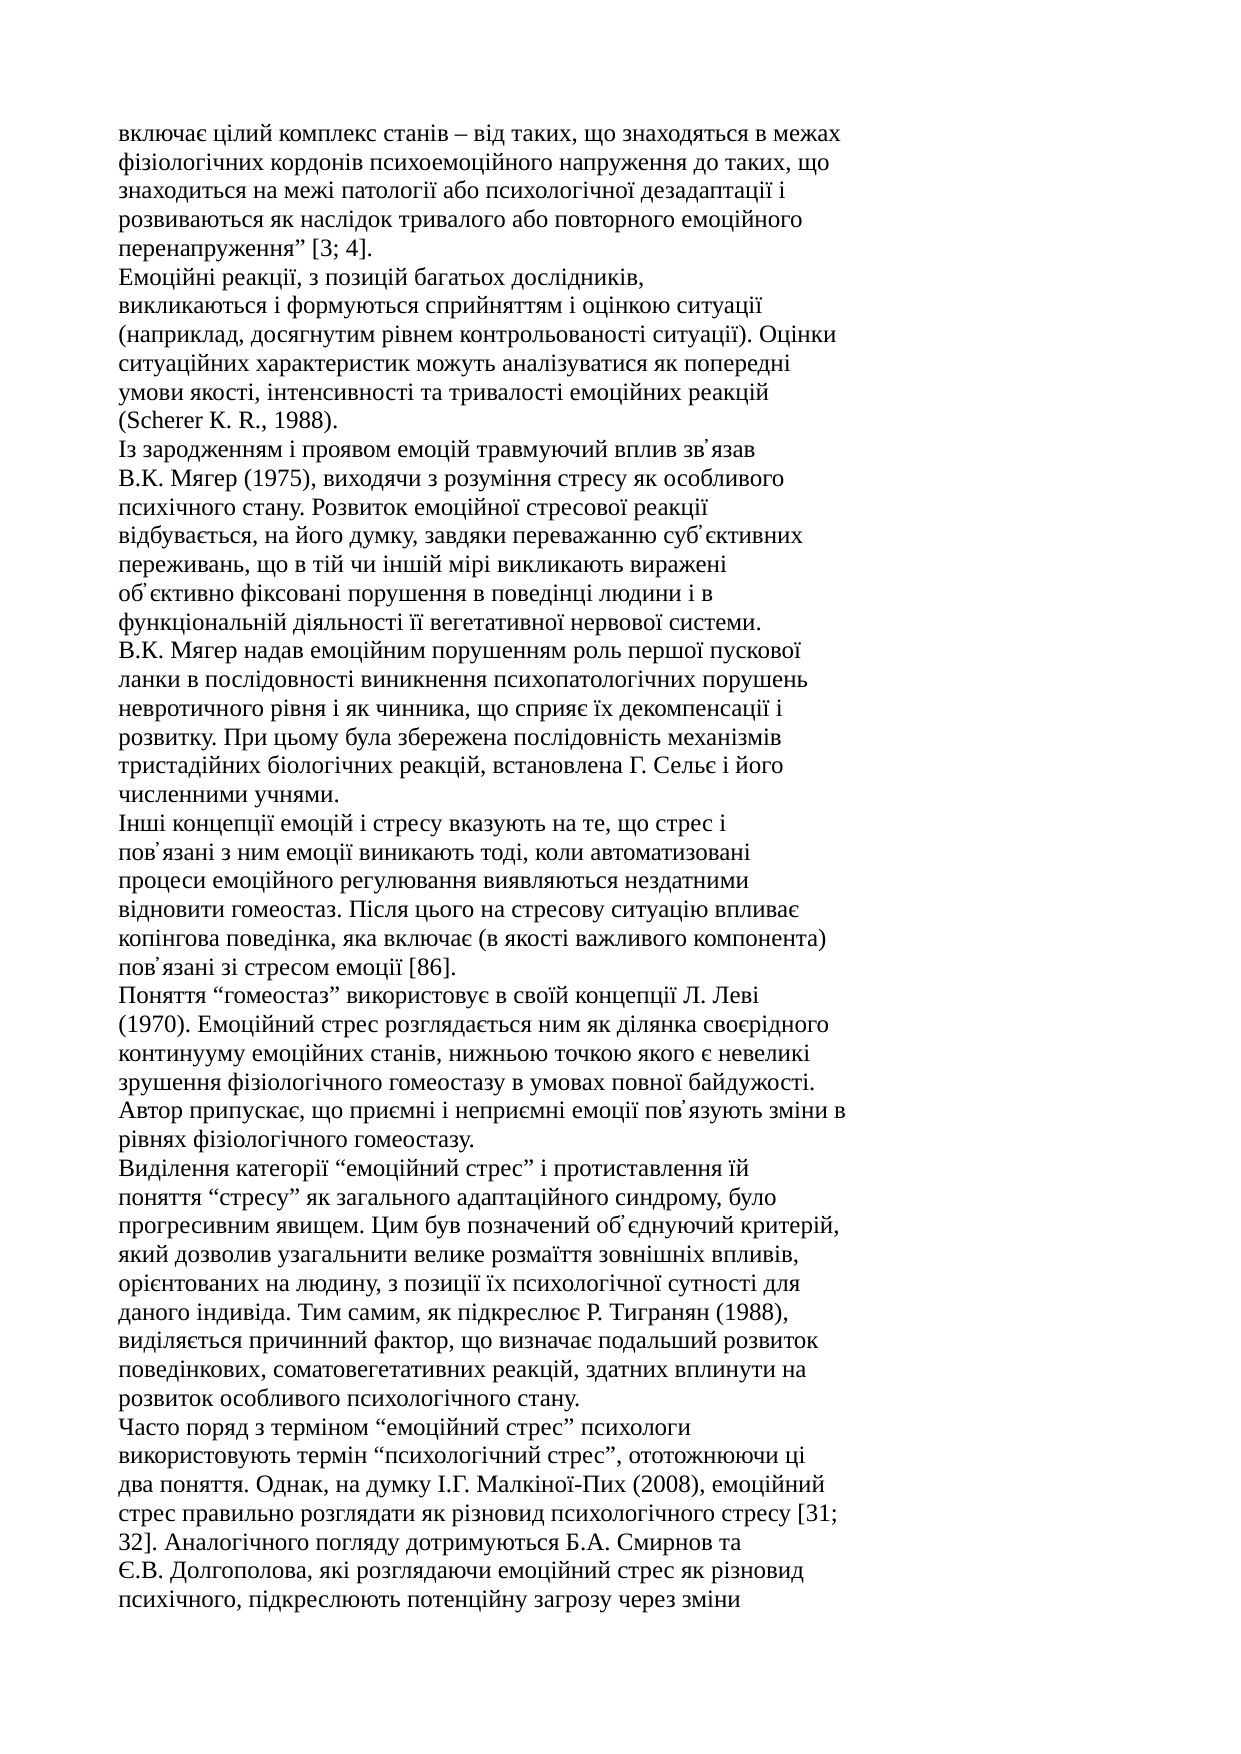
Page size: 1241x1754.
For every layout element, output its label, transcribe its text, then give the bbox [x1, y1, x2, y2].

text рівнях фізіологічного гомеостазу. [118, 1124, 1122, 1153]
text знаходиться на межі патології або психологічної дезадаптації і [118, 176, 1122, 204]
text розвиток особливого психологічного стану. [118, 1383, 1122, 1412]
text численними учнями. [118, 779, 1122, 808]
text ситуаційних характеристик можуть аналізуватися як попередні [118, 348, 1122, 377]
text відновити гомеостаз. Після цього на стресову ситуацію впливає [118, 894, 1122, 923]
text 32]. Аналогічного погляду дотримуються Б.А. Смирнов та [118, 1527, 1122, 1556]
text виділяється причинний фактор, що визначає подальший розвиток [118, 1326, 1122, 1354]
text функціональній діяльності її вегетативної нервової системи. [118, 607, 1122, 636]
text прогресивним явищем. Цим був позначений об̕ єднуючий критерій, [118, 1211, 1122, 1239]
text включає цілий комплекс станів – від таких, що знаходяться в межах [118, 118, 1122, 147]
text поняття “стресуˮ як загального адаптаційного синдрому, було [118, 1182, 1122, 1211]
text об̕ єктивно фіксовані порушення в поведінці людини і в [118, 578, 1122, 607]
text розвиваються як наслідок тривалого або повторного емоційного [118, 204, 1122, 233]
text фізіологічних кордонів психоемоційного напруження до таких, що [118, 147, 1122, 176]
text викликаються і формуються сприйняттям і оцінкою ситуації [118, 291, 1122, 319]
text психічного, підкреслюють потенційну загрозу через зміни [118, 1584, 1122, 1613]
text відбувається, на його думку, завдяки переважанню суб̕ єктивних [118, 521, 1122, 549]
text тристадійних біологічних реакцій, встановлена Г. Сельє і його [118, 751, 1122, 779]
text Є.В. Долгополова, які розглядаючи емоційний стрес як різновид [118, 1556, 1122, 1584]
text Поняття “гомеостаз” використовує в своїй концепції Л. Леві [118, 981, 1122, 1009]
text Емоційні реакції, з позицій багатьох дослідників, [118, 262, 1122, 291]
text зрушення фізіологічного гомеостазу в умовах повної байдужості. [118, 1067, 1122, 1096]
text Часто поряд з терміном “емоційний стрес” психологи [118, 1412, 1122, 1441]
text використовують термін “психологічний стрес”, ототожнюючи ці [118, 1441, 1122, 1469]
text орієнтованих на людину, з позиції їх психологічної сутності для [118, 1268, 1122, 1297]
text переживань, що в тій чи іншій мірі викликають виражені [118, 549, 1122, 578]
text умови якості, інтенсивності та тривалості емоційних реакцій [118, 377, 1122, 406]
text розвитку. При цьому була збережена послідовність механізмів [118, 722, 1122, 751]
text Виділення категорії “емоційний стрес” і протиставлення їй [118, 1153, 1122, 1182]
text ланки в послідовності виникнення психопатологічних порушень [118, 664, 1122, 693]
text В.К. Мягер (1975), виходячи з розуміння стресу як особливого [118, 463, 1122, 492]
text процеси емоційного регулювання виявляються нездатними [118, 866, 1122, 894]
text (1970). Емоційний стрес розглядається ним як ділянка своєрідного [118, 1009, 1122, 1038]
text (Scherer К. R., 1988). [118, 406, 1122, 434]
text (наприклад, досягнутим рівнем контрольованості ситуації). Оцінки [118, 319, 1122, 348]
text невротичного рівня і як чинника, що сприяє їх декомпенсації і [118, 693, 1122, 722]
text Інші концепції емоцій і стресу вказують на те, що стрес і [118, 808, 1122, 837]
text пов̕ язані з ним емоції виникають тоді, коли автоматизовані [118, 837, 1122, 866]
text континууму емоційних станів, нижньою точкою якого є невеликі [118, 1038, 1122, 1067]
text копінгова поведінка, яка включає (в якості важливого компонента) [118, 923, 1122, 952]
text пов̕ язані зі стресом емоції [86]. [118, 952, 1122, 981]
text два поняття. Однак, на думку І.Г. Малкіної-Пих (2008), емоційний [118, 1469, 1122, 1498]
text Із зародженням і проявом емоцій травмуючий вплив зв̕ язав [118, 434, 1122, 463]
text стрес правильно розглядати як різновид психологічного стресу [31; [118, 1498, 1122, 1527]
text перенапруження” [3; 4]. [118, 233, 1122, 262]
text Автор припускає, що приємні і неприємні емоції пов̕ язують зміни в [118, 1096, 1122, 1124]
text поведінкових, соматовегетативних реакцій, здатних вплинути на [118, 1354, 1122, 1383]
text В.К. Мягер надав емоційним порушенням роль першої пускової [118, 636, 1122, 664]
text який дозволив узагальнити велике розмаїття зовнішніх впливів, [118, 1239, 1122, 1268]
text психічного стану. Розвиток емоційної стресової реакції [118, 492, 1122, 521]
text даного індивіда. Тим самим, як підкреслює Р. Тигранян (1988), [118, 1297, 1122, 1326]
